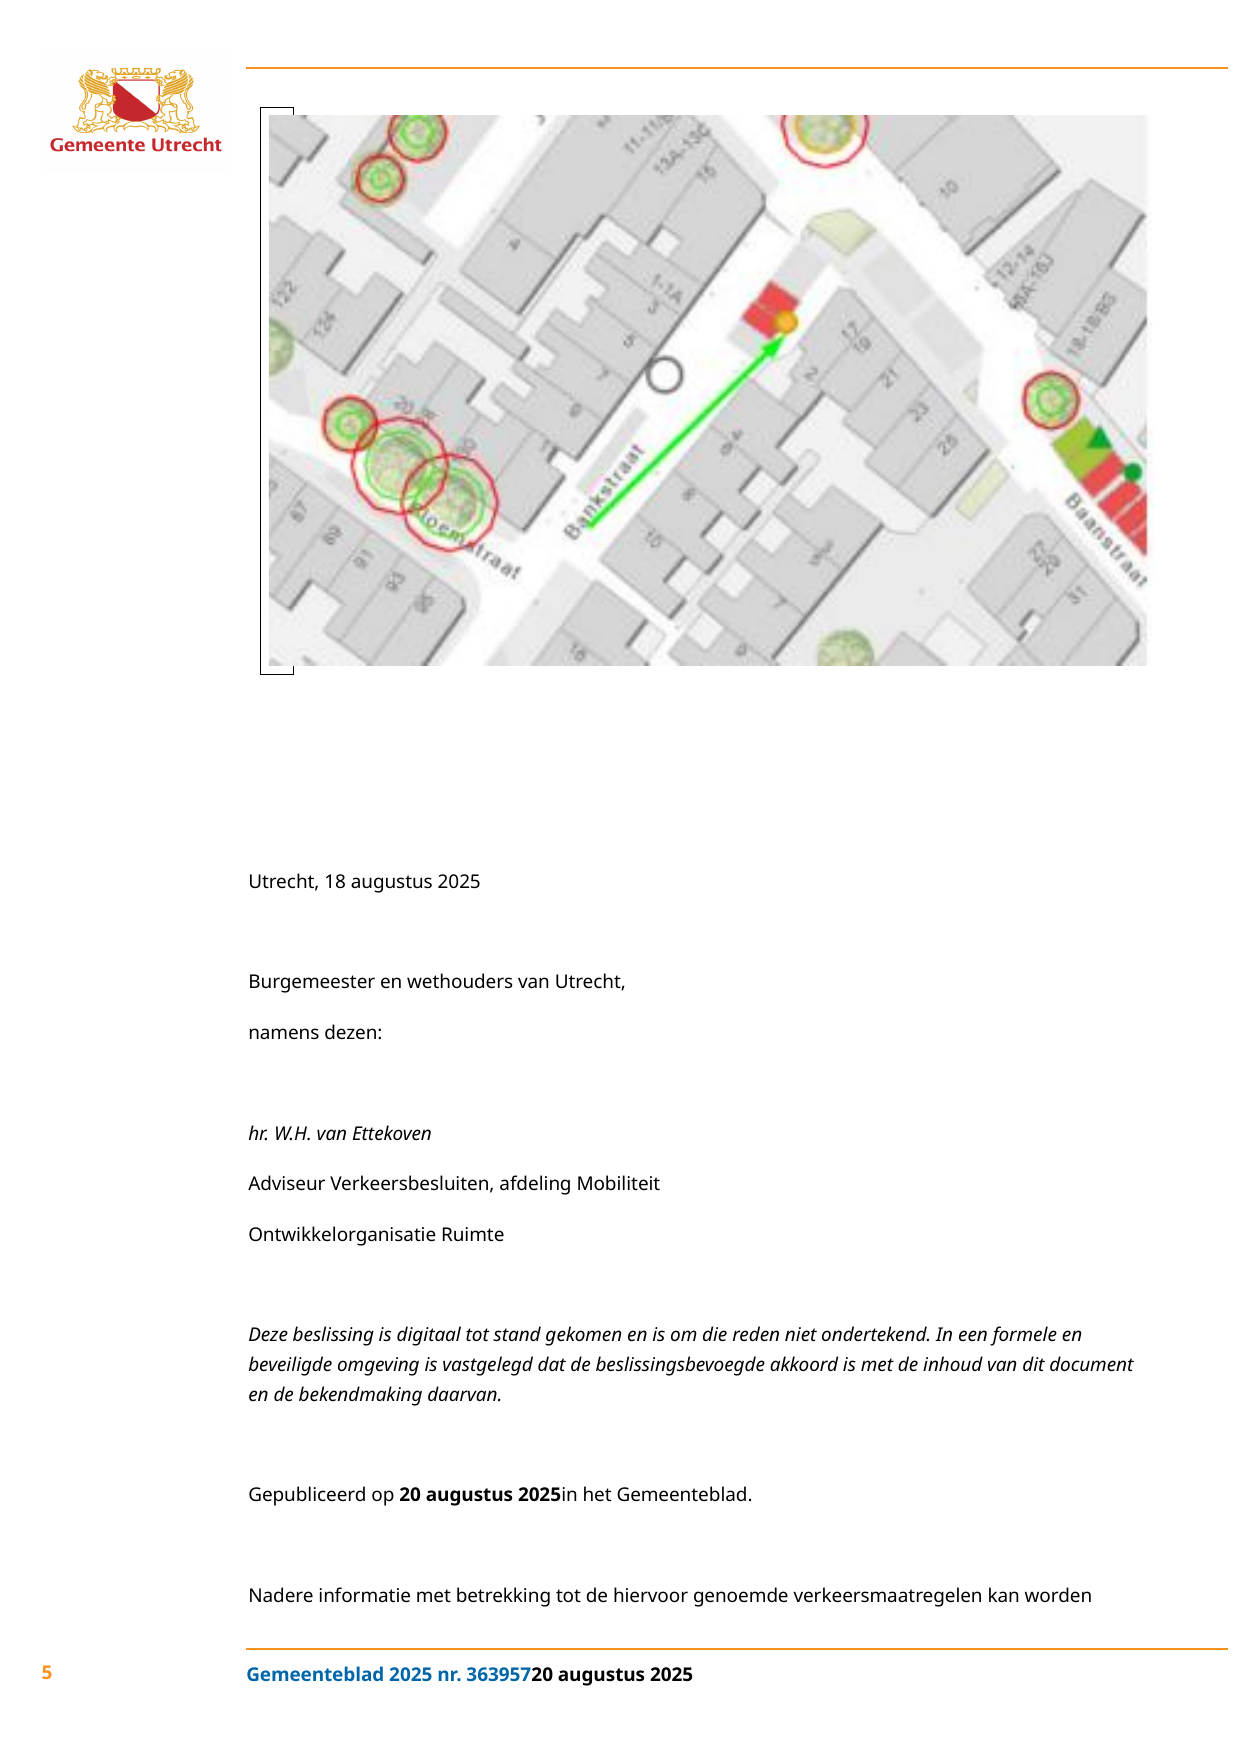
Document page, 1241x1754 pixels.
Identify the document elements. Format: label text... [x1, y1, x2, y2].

text namens dezen: [248, 1019, 1152, 1045]
text Adviseur Verkeersbesluiten, afdeling Mobiliteit [248, 1170, 1152, 1196]
text Utrecht, 18 augustus 2025 [248, 868, 1152, 893]
text Ontwikkelorganisatie Ruimte [248, 1221, 1152, 1246]
text Gepubliceerd op 20 augustus 2025in het Gemeenteblad. [248, 1482, 1152, 1507]
picture [268, 115, 1155, 666]
text Burgemeester en wethouders van Utrecht, [248, 969, 1152, 994]
text Deze beslissing is digitaal tot stand gekomen en is om die reden niet ondertekend. In een formele en beveiligde omgeving is vastgelegd dat de beslissingsbevoegde akkoord is met de inhoud van dit document en de bekendmaking daarvan. [248, 1322, 1152, 1406]
text Nadere informatie met betrekking tot de hiervoor genoemde verkeersmaatregelen kan worden [248, 1582, 1152, 1608]
text hr. W.H. van Ettekoven [248, 1120, 1152, 1146]
picture [41, 47, 231, 172]
